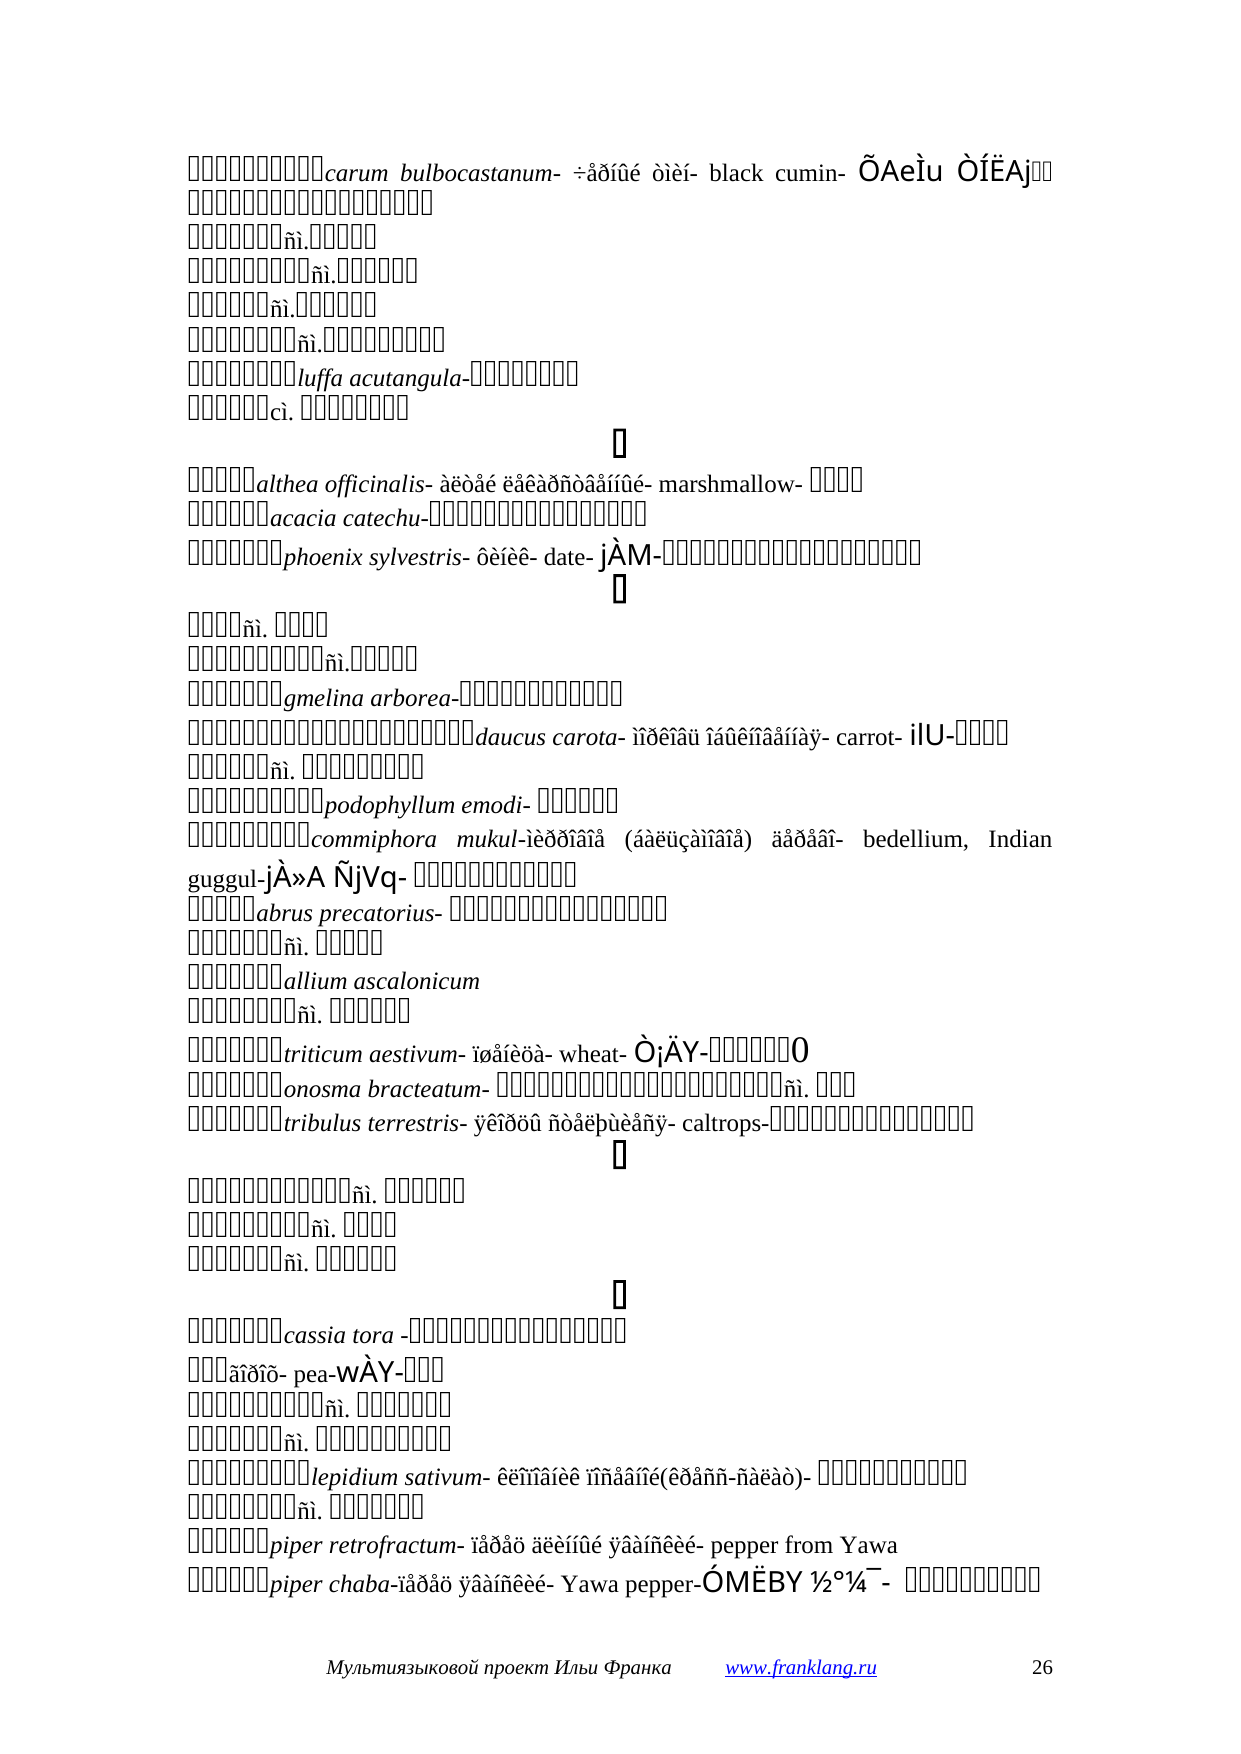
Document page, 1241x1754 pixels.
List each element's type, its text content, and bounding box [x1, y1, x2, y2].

text ñì.  [187, 1391, 1053, 1425]
text ñì. [187, 326, 1053, 360]
text phoenix sylvestris- ôèíèê- date- jÀM- [187, 534, 1053, 574]
text  [187, 574, 1053, 612]
text ñì.  [187, 754, 1053, 788]
text althea officinalis- àëòåé ëåêàðñòâåííûé- marshmallow-  [187, 466, 1053, 500]
text tribulus terrestris- ÿêîðöû ñòåëþùèåñÿ- caltrops- [187, 1106, 1053, 1139]
text ñì. [187, 646, 1053, 680]
text ñì.  [187, 1493, 1053, 1528]
text ñì.  [187, 612, 1053, 646]
text commiphora mukul-ìèððîâîå (áàëüçàìîâîå) äåðåâî- bedellium, Indian guggul-jÀ»A ÑjVq-  [187, 822, 1053, 896]
text ñì. [187, 224, 1053, 258]
text acacia catechu- [187, 500, 1053, 534]
text  [187, 428, 1053, 466]
text allium ascalonicum [187, 964, 1053, 998]
text ñì.  [187, 1177, 1053, 1212]
text piper retrofractum- ïåðåö äëèííûé ÿâàíñêèé- pepper from Yawa [187, 1528, 1053, 1562]
text gmelina arborea- [187, 680, 1053, 714]
text ñì.  [187, 1246, 1053, 1280]
text ñì.  [187, 998, 1053, 1032]
text abrus precatorius-  [187, 896, 1053, 929]
text ñì. [187, 292, 1053, 326]
text  [187, 1280, 1053, 1318]
text ñì.  [187, 1425, 1053, 1459]
text lepidium sativum- êëîïîâíèê ïîñåâíîé(êðåññ-ñàëàò)-  [187, 1459, 1053, 1493]
text carum bulbocastanum- ÷åðíûé òìèí- black cumin- ÕAeÌu ÒÍËAj  [187, 150, 1053, 224]
text  [187, 1139, 1053, 1177]
text luffa acutangula- [187, 360, 1053, 394]
text onosma bracteatum- ­ñì.  [187, 1071, 1053, 1106]
text cassia tora - [187, 1318, 1053, 1352]
text piper chaba-ïåðåö ÿâàíñêèé- Yawa pepper-ÓMËBY ½°¼¯-  [187, 1562, 1053, 1601]
text ñì.  [187, 929, 1053, 964]
text ñì. [187, 258, 1053, 292]
text podophyllum emodi-  [187, 788, 1053, 822]
text cì.  [187, 394, 1053, 428]
text ãîðîõ- pea-wÀY- [187, 1352, 1053, 1391]
text daucus carota- ìîðêîâü îáûêíîâåííàÿ- carrot- ilU- [187, 714, 1053, 754]
text ñì.  [187, 1212, 1053, 1246]
text triticum aestivum- ïøåíèöà- wheat- Ò¡ÄY- [187, 1032, 1053, 1071]
